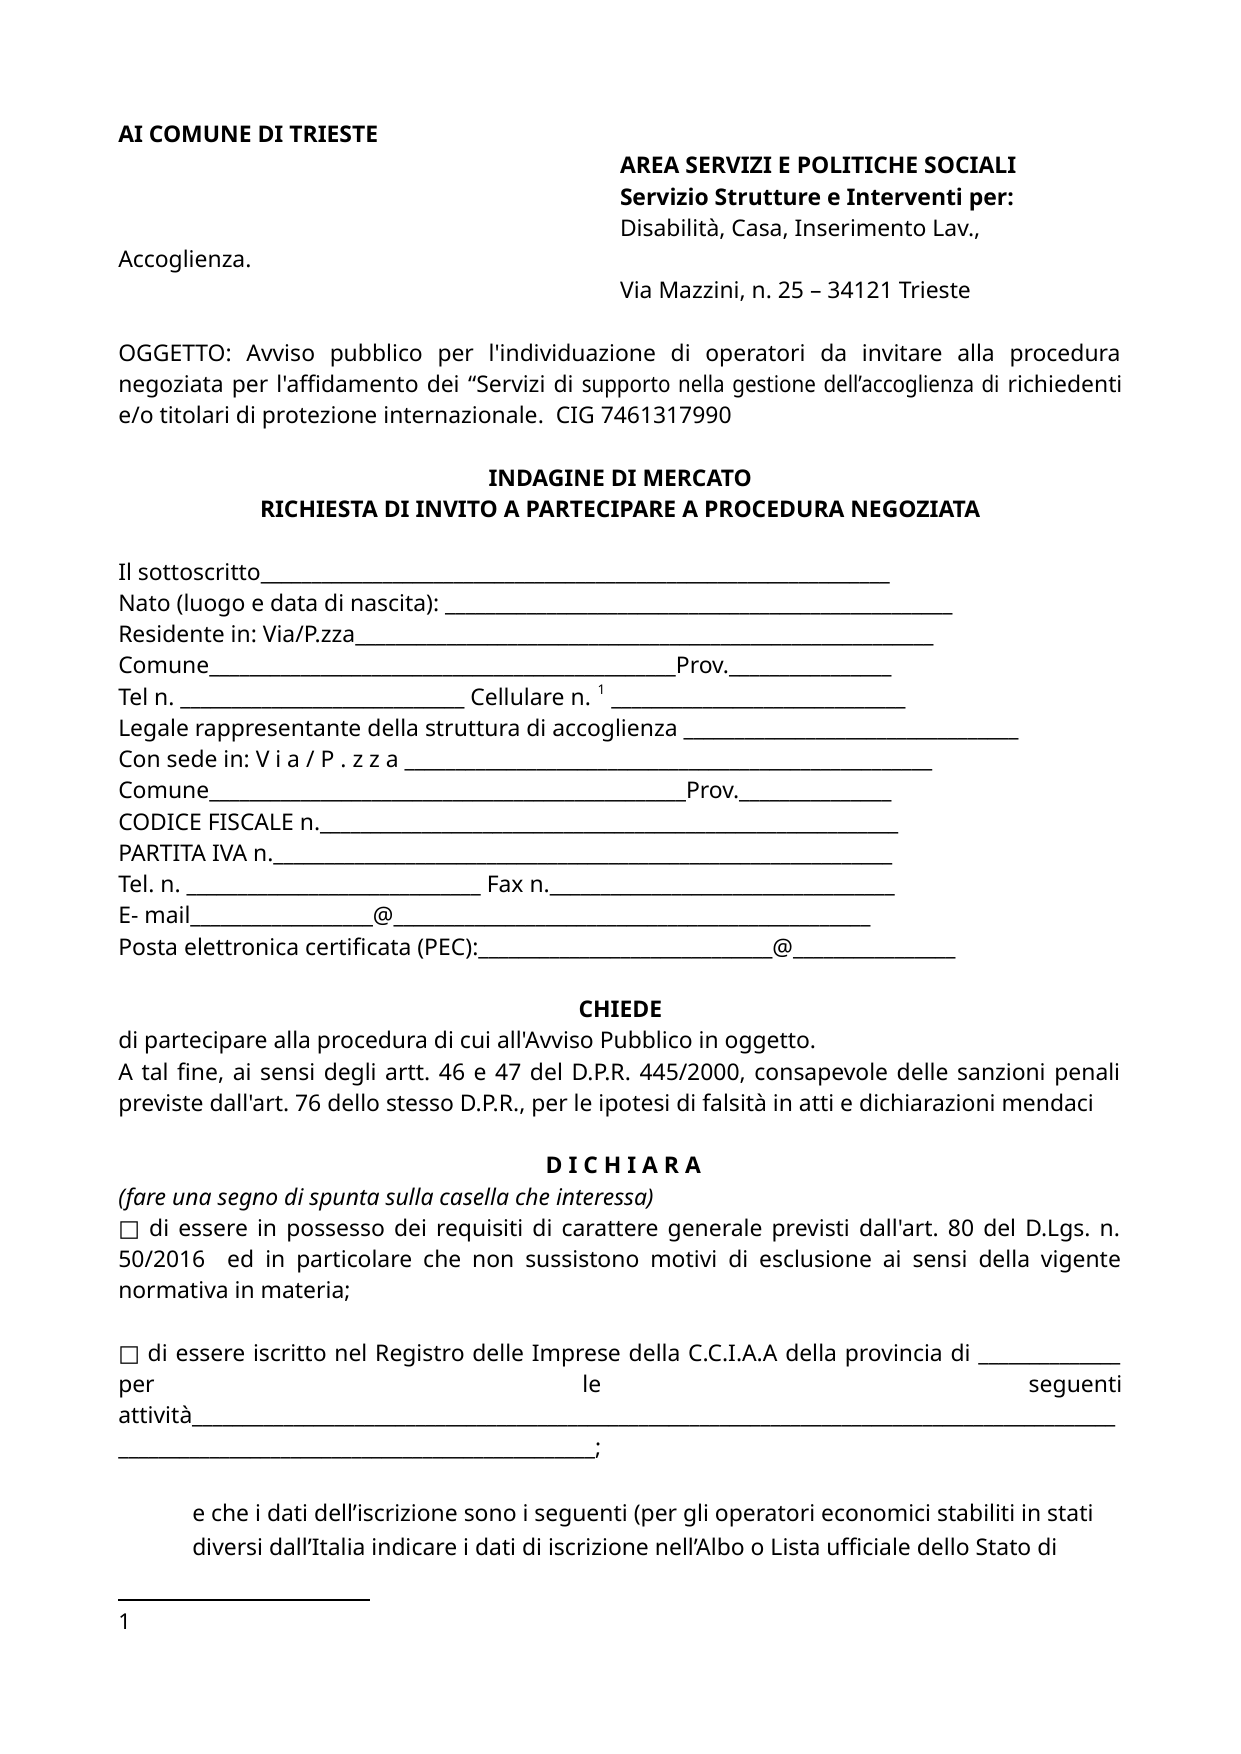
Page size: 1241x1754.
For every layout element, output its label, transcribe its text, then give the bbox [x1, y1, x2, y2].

text Nato (luogo e data di nascita): __________________________________________________ [118, 587, 1122, 618]
text CHIEDE [118, 993, 1122, 1024]
text AI COMUNE DI TRIESTE [118, 118, 1122, 149]
text Tel n. ____________________________ Cellulare n. _____________________________ [118, 681, 1122, 712]
text RICHIESTA DI INVITO A PARTECIPARE A PROCEDURA NEGOZIATA [118, 493, 1122, 524]
text Disabilità, Casa, Inserimento Lav., Accoglienza. [118, 212, 1122, 274]
text CODICE FISCALE n._________________________________________________________ [118, 806, 1122, 837]
text Comune_______________________________________________Prov._______________ [118, 774, 1122, 806]
text Via Mazzini, n. 25 – 34121 Trieste [118, 274, 1122, 306]
text di partecipare alla procedura di cui all'Avviso Pubblico in oggetto. [118, 1024, 1122, 1056]
text PARTITA IVA n._____________________________________________________________ [118, 837, 1122, 868]
text A tal fine, ai sensi degli artt. 46 e 47 del D.P.R. 445/2000, consapevole delle sanzioni penali previste dall'art. 76 dello stesso D.P.R., per le ipotesi di falsità in atti e dichiarazioni mendaci [118, 1056, 1122, 1118]
text Tel. n. _____________________________ Fax n.__________________________________ [118, 868, 1122, 899]
text INDAGINE DI MERCATO [118, 462, 1122, 493]
text □ di essere iscritto nel Registro delle Imprese della C.C.I.A.A della provincia di ______________ per le seguenti attività__________________________________________________________________________________________________________________________________________; [118, 1337, 1122, 1462]
text AREA SERVIZI E POLITICHE SOCIALI [118, 149, 1122, 181]
text E- mail__________________@_______________________________________________ [118, 899, 1122, 931]
text Con sede in: V i a / P . z z a ____________________________________________________ [118, 743, 1122, 774]
text Il sottoscritto______________________________________________________________ [118, 556, 1122, 587]
text e che i dati dell’iscrizione sono i seguenti (per gli operatori economici stabiliti in stati diversi dall’Italia indicare i dati di iscrizione nell’Albo o Lista ufficiale dello Stato di [192, 1495, 1122, 1562]
text (fare una segno di spunta sulla casella che interessa) [118, 1181, 1122, 1212]
text Comune______________________________________________Prov.________________ [118, 649, 1122, 681]
text □ di essere in possesso dei requisiti di carattere generale previsti dall'art. 80 del D.Lgs. n. 50/2016 ed in particolare che non sussistono motivi di esclusione ai sensi della vigente normativa in materia; [118, 1212, 1122, 1306]
text Legale rappresentante della struttura di accoglienza _________________________________ [118, 712, 1122, 743]
text Posta elettronica certificata (PEC):_____________________________@________________ [118, 931, 1122, 962]
text Residente in: Via/P.zza_________________________________________________________ [118, 618, 1122, 649]
text Servizio Strutture e Interventi per: [118, 181, 1122, 212]
text OGGETTO: Avviso pubblico per l'individuazione di operatori da invitare alla procedura negoziata per l'affidamento dei “Servizi di supporto nella gestione dell’accoglienza di richiedenti e/o titolari di protezione internazionale. CIG 7461317990 [118, 337, 1122, 431]
text D I C H I A R A [118, 1149, 1122, 1181]
